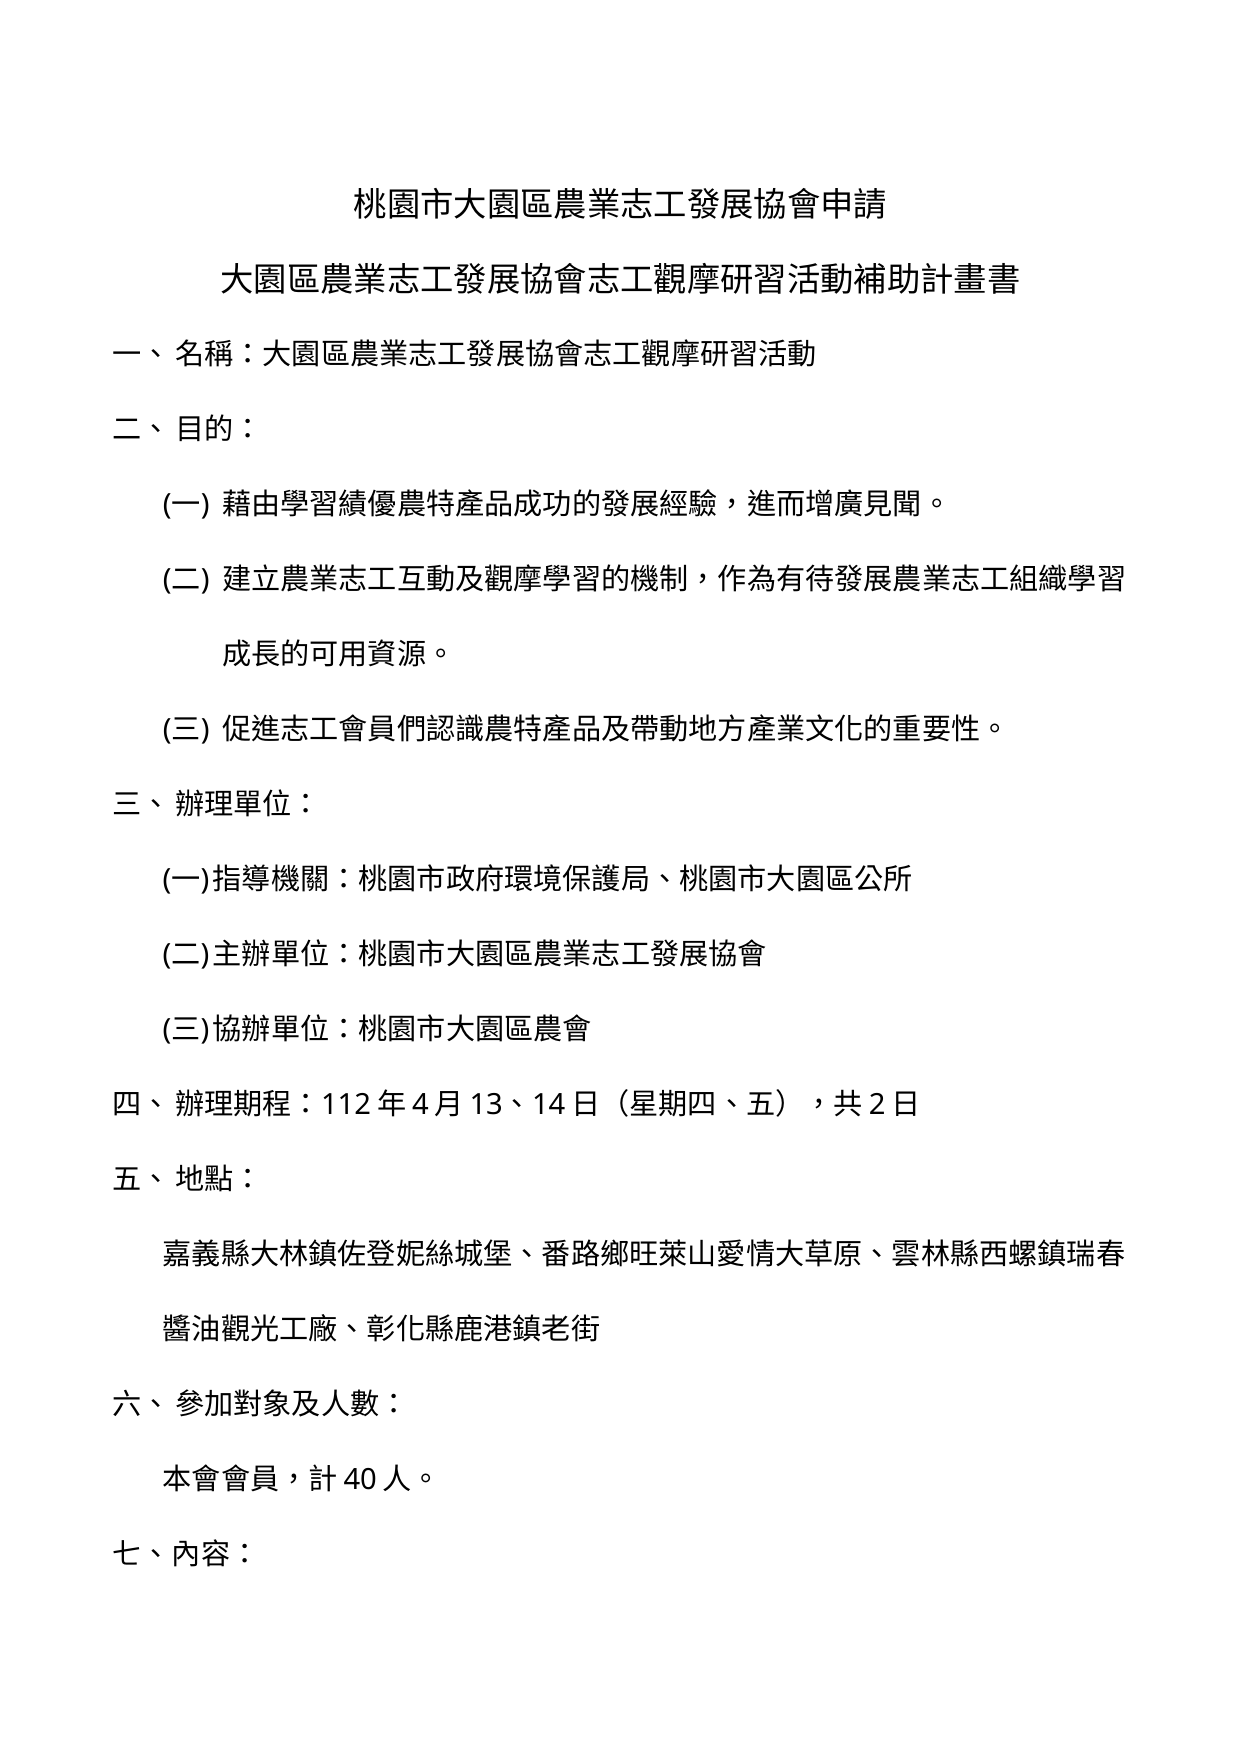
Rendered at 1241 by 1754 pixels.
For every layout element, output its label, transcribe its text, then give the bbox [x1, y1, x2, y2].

list 建立農業志工互動及觀摩學習的機制，作為有待發展農業志工組織學習成長的可用資源。 [163, 539, 1128, 689]
list 藉由學習績優農特產品成功的發展經驗，進而增廣見聞。 [163, 464, 1128, 539]
list 辦理期程：112年4月13、14日（星期四、五），共2日 [112, 1064, 1128, 1139]
list 參加對象及人數： [112, 1364, 1128, 1439]
text 桃園市大園區農業志工發展協會申請 [112, 164, 1128, 239]
list 名稱：大園區農業志工發展協會志工觀摩研習活動 [112, 314, 1128, 389]
list 促進志工會員們認識農特產品及帶動地方產業文化的重要性。 [163, 689, 1128, 764]
text 大園區農業志工發展協會志工觀摩研習活動補助計畫書 [112, 239, 1128, 314]
list 辦理單位： [112, 764, 1128, 839]
list 內容： [112, 1514, 1128, 1589]
list 主辦單位：桃園市大園區農業志工發展協會 [162, 914, 1128, 989]
list 目的： [112, 389, 1128, 464]
list 協辦單位：桃園市大園區農會 [162, 989, 1128, 1064]
list 地點： [112, 1139, 1128, 1214]
text 本會會員，計40人。 [162, 1439, 1128, 1514]
text 嘉義縣大林鎮佐登妮絲城堡、番路鄉旺萊山愛情大草原、雲林縣西螺鎮瑞春醬油觀光工廠、彰化縣鹿港鎮老街 [162, 1214, 1128, 1364]
list 指導機關：桃園市政府環境保護局、桃園市大園區公所 [162, 839, 1128, 914]
